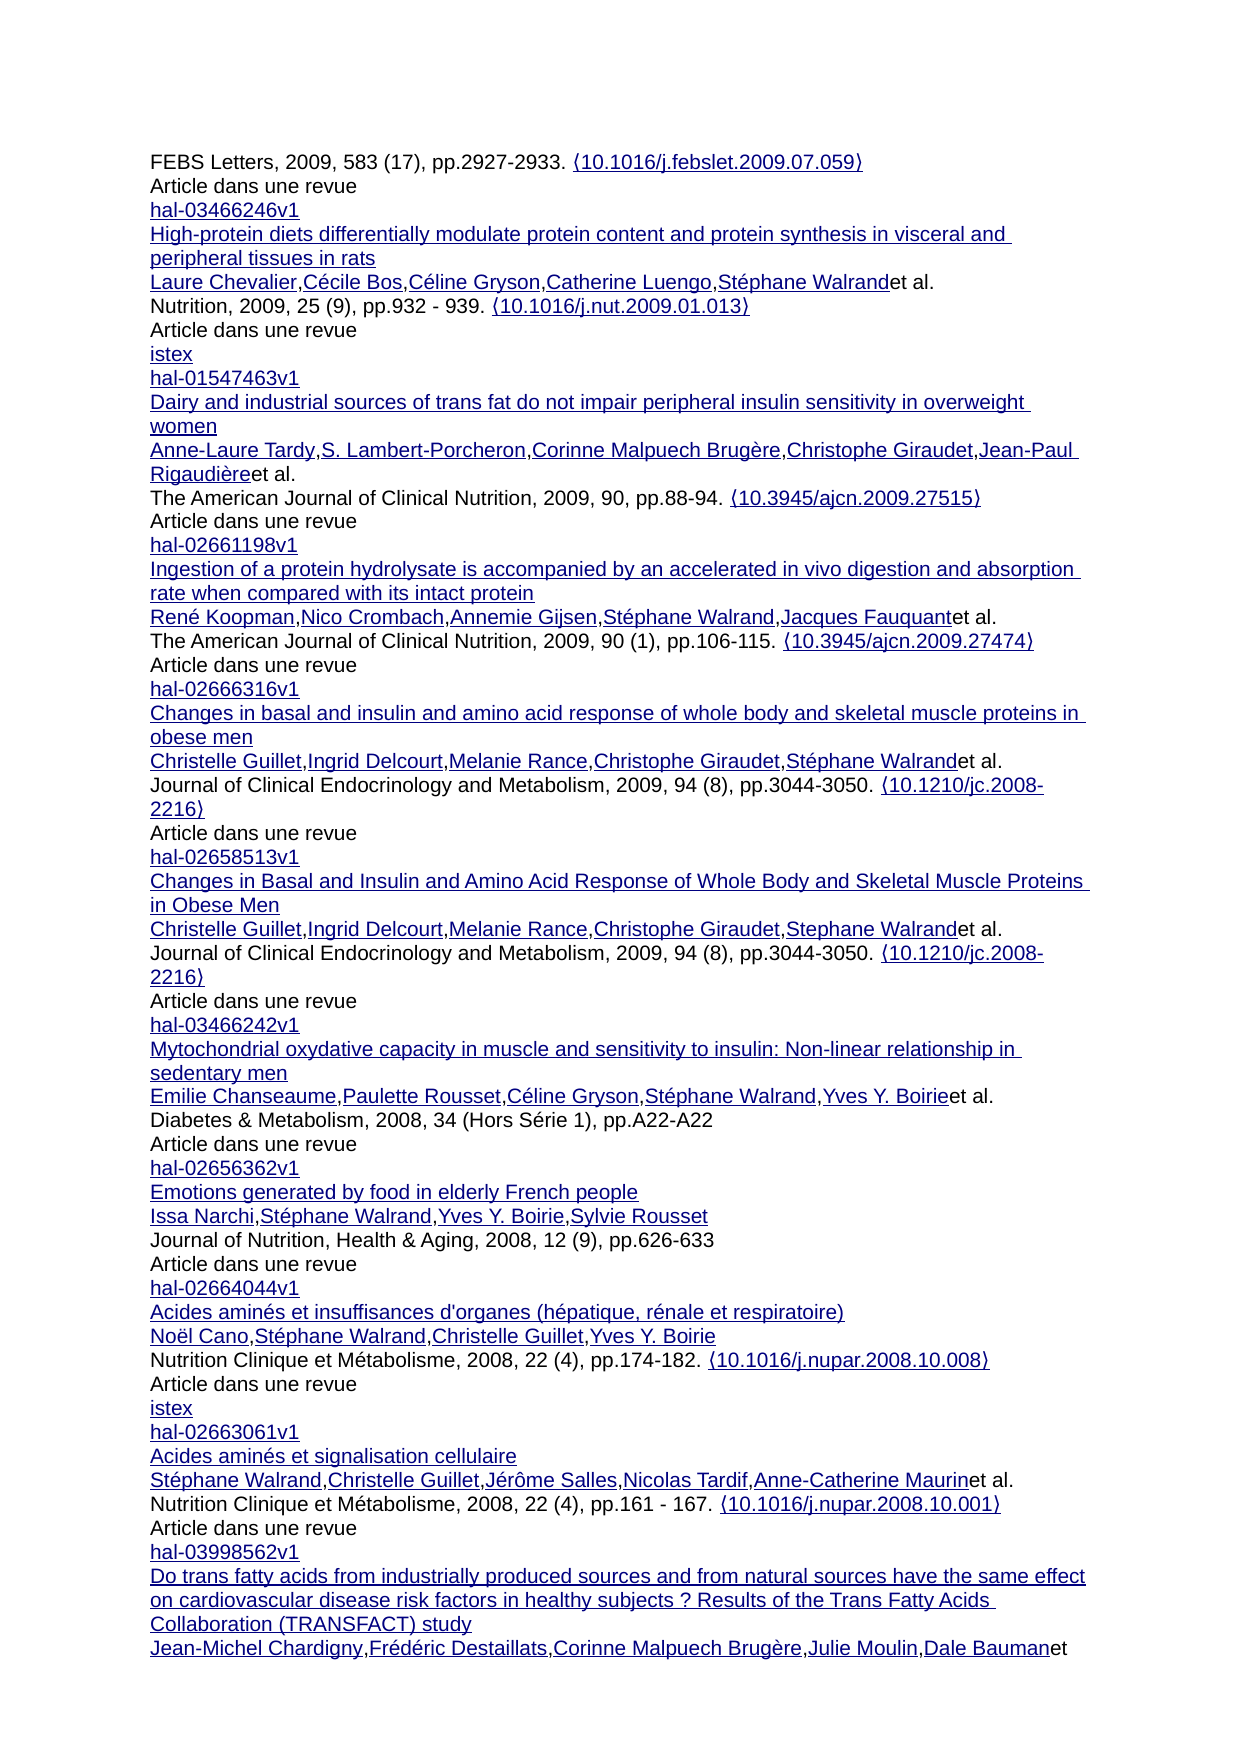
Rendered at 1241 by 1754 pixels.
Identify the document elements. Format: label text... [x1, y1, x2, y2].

table_cell in Obese Men Christelle Guillet,Ingrid Delcourt,Melanie Rance,Christophe Giraudet,Stephane Walrandet al. Journal of Clinical Endocrinology and Metabolism, 2009, 94 (8), pp.3044-3050. ⟨10.1210/jc.2008-2216⟩ Article dans une revue hal-03466242v1 [150, 891, 1090, 1036]
table_cell Acides aminés et insuffisances d'organes (hépatique, rénale et respiratoire) Noël Cano,Stéphane Walrand,Christelle Guillet,Yves Y. Boirie Nutrition Clinique et Métabolisme, 2008, 22 (4), pp.174-182. ⟨10.1016/j.nupar.2008.10.008⟩ Article dans une revue istex hal-02663061v1 [150, 1300, 1090, 1444]
table_cell Acides aminés et signalisation cellulaire Stéphane Walrand,Christelle Guillet,Jérôme Salles,Nicolas Tardif,Anne-Catherine Maurinet al. Nutrition Clinique et Métabolisme, 2008, 22 (4), pp.161 - 167. ⟨10.1016/j.nupar.2008.10.001⟩ Article dans une revue hal-03998562v1 [150, 1444, 1090, 1563]
table_cell Dairy and industrial sources of trans fat do not impair peripheral insulin sensitivity in overweight women Anne-Laure Tardy,S. Lambert-Porcheron,Corinne Malpuech Brugère,Christophe Giraudet,Jean-Paul Rigaudièreet al. The American Journal of Clinical Nutrition, 2009, 90, pp.88-94. ⟨10.3945/ajcn.2009.27515⟩ Article dans une revue hal-02661198v1 [150, 390, 1090, 557]
table_cell Ingestion of a protein hydrolysate is accompanied by an accelerated in vivo digestion and absorption rate when compared with its intact protein René Koopman,Nico Crombach,Annemie Gijsen,Stéphane Walrand,Jacques Fauquantet al. The American Journal of Clinical Nutrition, 2009, 90 (1), pp.106-115. ⟨10.3945/ajcn.2009.27474⟩ Article dans une revue hal-02666316v1 [150, 557, 1090, 701]
table_cell Emotions generated by food in elderly French people Issa Narchi,Stéphane Walrand,Yves Y. Boirie,Sylvie Rousset Journal of Nutrition, Health & Aging, 2008, 12 (9), pp.626-633 Article dans une revue hal-02664044v1 [150, 1180, 1090, 1300]
table_cell High-protein diets differentially modulate protein content and protein synthesis in visceral and peripheral tissues in rats Laure Chevalier,Cécile Bos,Céline Gryson,Catherine Luengo,Stéphane Walrandet al. Nutrition, 2009, 25 (9), pp.932 - 939. ⟨10.1016/j.nut.2009.01.013⟩ Article dans une revue istex hal-01547463v1 [150, 222, 1090, 389]
table_cell Mytochondrial oxydative capacity in muscle and sensitivity to insulin: Non-linear relationship in sedentary men Emilie Chanseaume,Paulette Rousset,Céline Gryson,Stéphane Walrand,Yves Y. Boirieet al. Diabetes & Metabolism, 2008, 34 (Hors Série 1), pp.A22-A22 Article dans une revue hal-02656362v1 [150, 1036, 1090, 1180]
table_cell Changes in Basal and Insulin and Amino Acid Response of Whole Body and Skeletal Muscle Proteins [150, 869, 1090, 890]
table_cell Do trans fatty acids from industrially produced sources and from natural sources have the same effect on cardiovascular disease risk factors in healthy subjects ? Results of the Trans Fatty Acids Collaboration (TRANSFACT) study Jean-Michel Chardigny,Frédéric Destaillats,Corinne Malpuech Brugère,Julie Moulin,Dale Baumanet [150, 1564, 1090, 1659]
table_cell FEBS Letters, 2009, 583 (17), pp.2927-2933. ⟨10.1016/j.febslet.2009.07.059⟩ Article dans une revue hal-03466246v1 [150, 150, 1090, 222]
table_cell Changes in basal and insulin and amino acid response of whole body and skeletal muscle proteins in obese men Christelle Guillet,Ingrid Delcourt,Melanie Rance,Christophe Giraudet,Stéphane Walrandet al. Journal of Clinical Endocrinology and Metabolism, 2009, 94 (8), pp.3044-3050. ⟨10.1210/jc.2008-2216⟩ Article dans une revue hal-02658513v1 [150, 701, 1090, 869]
